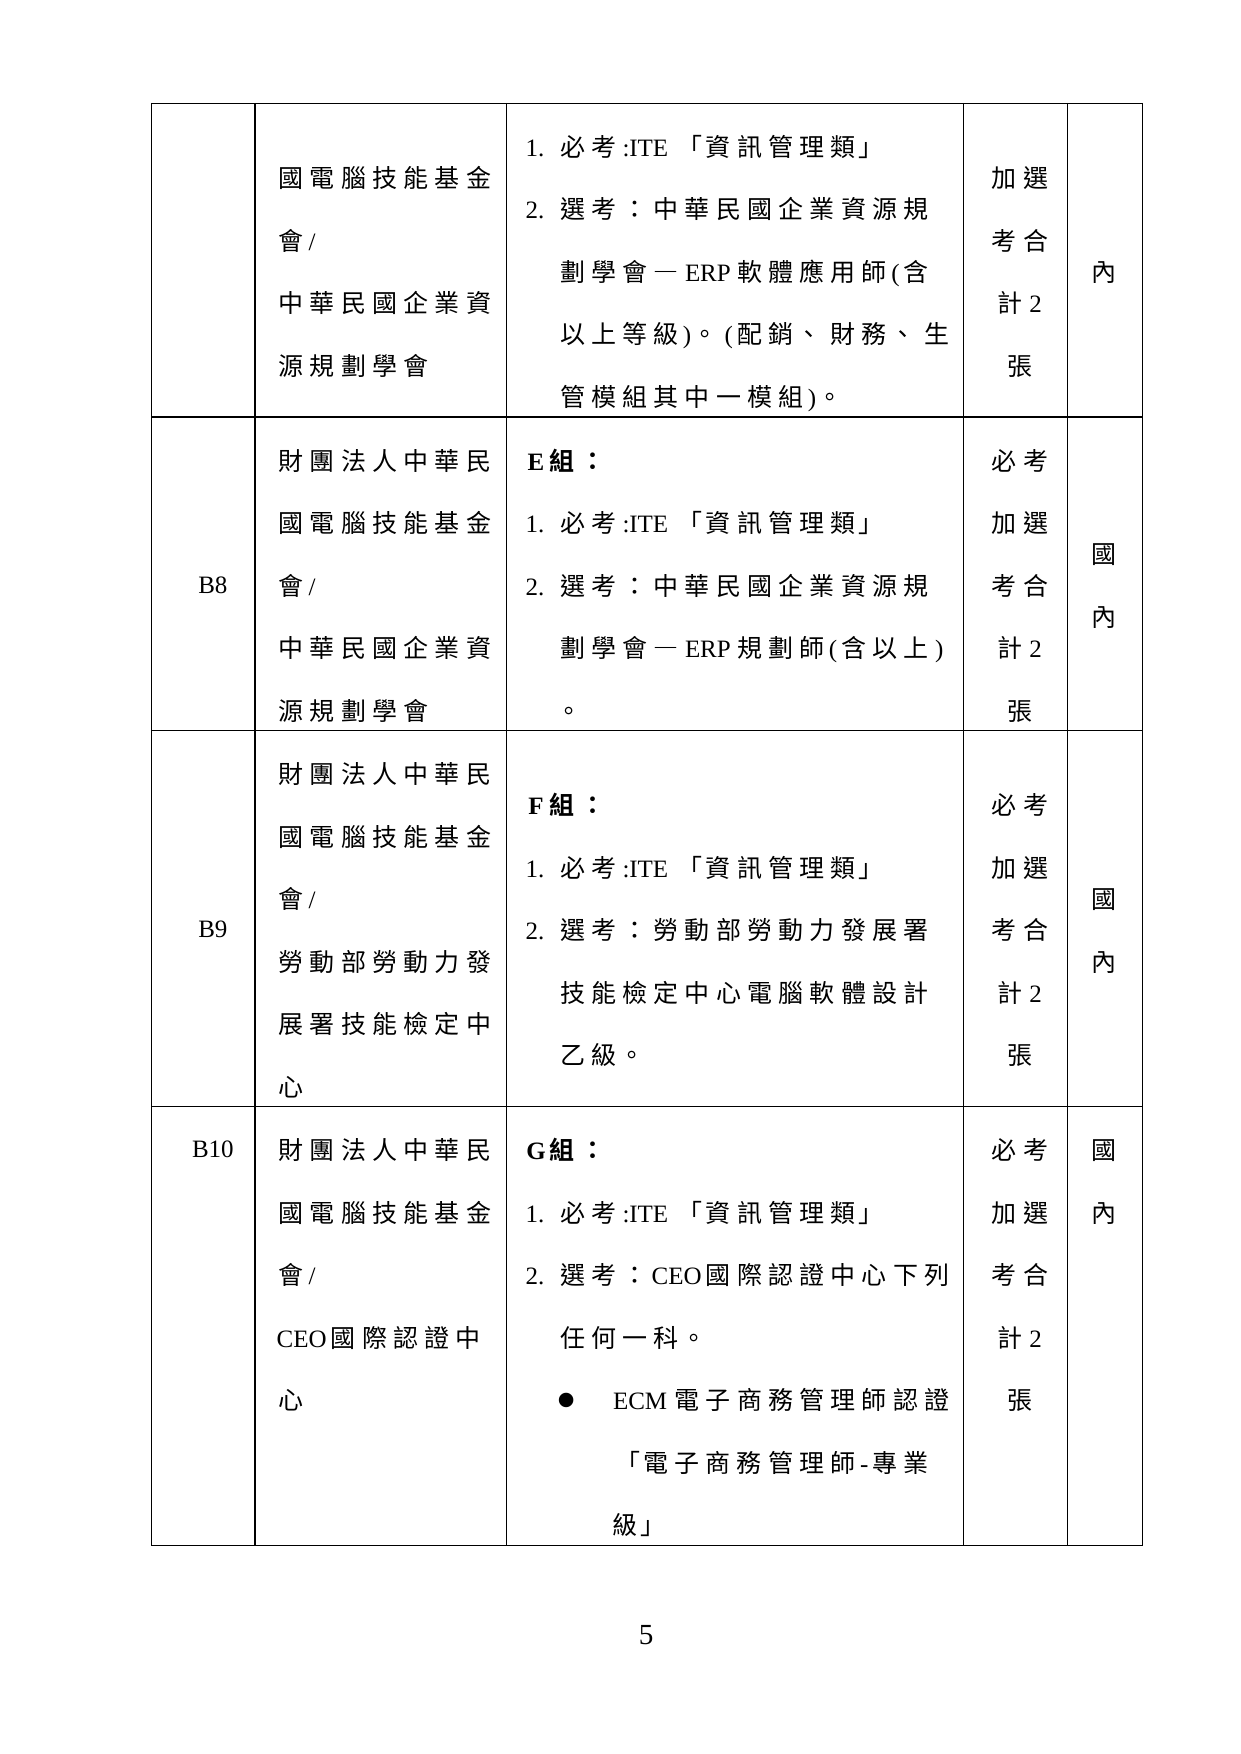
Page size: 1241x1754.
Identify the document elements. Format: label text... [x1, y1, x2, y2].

table_cell [152, 104, 254, 416]
table_cell 必考加選考合計2張 [964, 418, 1067, 730]
table_cell 必考加選考合計2張 [964, 731, 1067, 1106]
table_cell B9 [152, 731, 254, 1106]
table_cell B10 [152, 1107, 254, 1544]
table_cell 國內 [1068, 418, 1142, 730]
table_cell 必考加選考合計2張 [964, 1107, 1067, 1544]
table_cell D組： 必考:ITE「資訊管理類」 選考：中華民國企業資源規劃學會—ERP軟體應用師(含以上等級)。(配銷、財務、生管模組其中一模組)。 [507, 104, 963, 416]
table_cell 國電腦技能基金會/ 中華民國企業資源規劃學會 [256, 104, 506, 416]
table_cell G組： 必考:ITE「資訊管理類」 選考：CEO國際認證中心下列任何一科。 ECM電子商務管理師認證「電子商務管理師-專業級」 CCM網路社群行銷「網路社群行銷講師-專業級」 [507, 1107, 963, 1544]
table_cell 加選考合計2張 [964, 104, 1067, 416]
table_cell 國內 [1068, 1107, 1142, 1544]
table_cell B8 [152, 418, 254, 730]
table_cell 內 [1068, 104, 1142, 416]
table_cell 財團法人中華民國電腦技能基金會/ 中華民國企業資源規劃學會 [256, 418, 506, 730]
table_cell 財團法人中華民國電腦技能基金會/ 勞動部勞動力發展署技能檢定中心 [256, 731, 506, 1106]
table_cell E組： 必考:ITE「資訊管理類」 選考：中華民國企業資源規劃學會—ERP規劃師(含以上) 。 [507, 418, 963, 730]
table_cell 財團法人中華民國電腦技能基金會/ CEO國際認證中心 [256, 1107, 506, 1544]
table_cell F組： 必考:ITE「資訊管理類」 選考：勞動部勞動力發展署技能檢定中心電腦軟體設計乙級。 [507, 731, 963, 1106]
table_cell 國內 [1068, 731, 1142, 1106]
